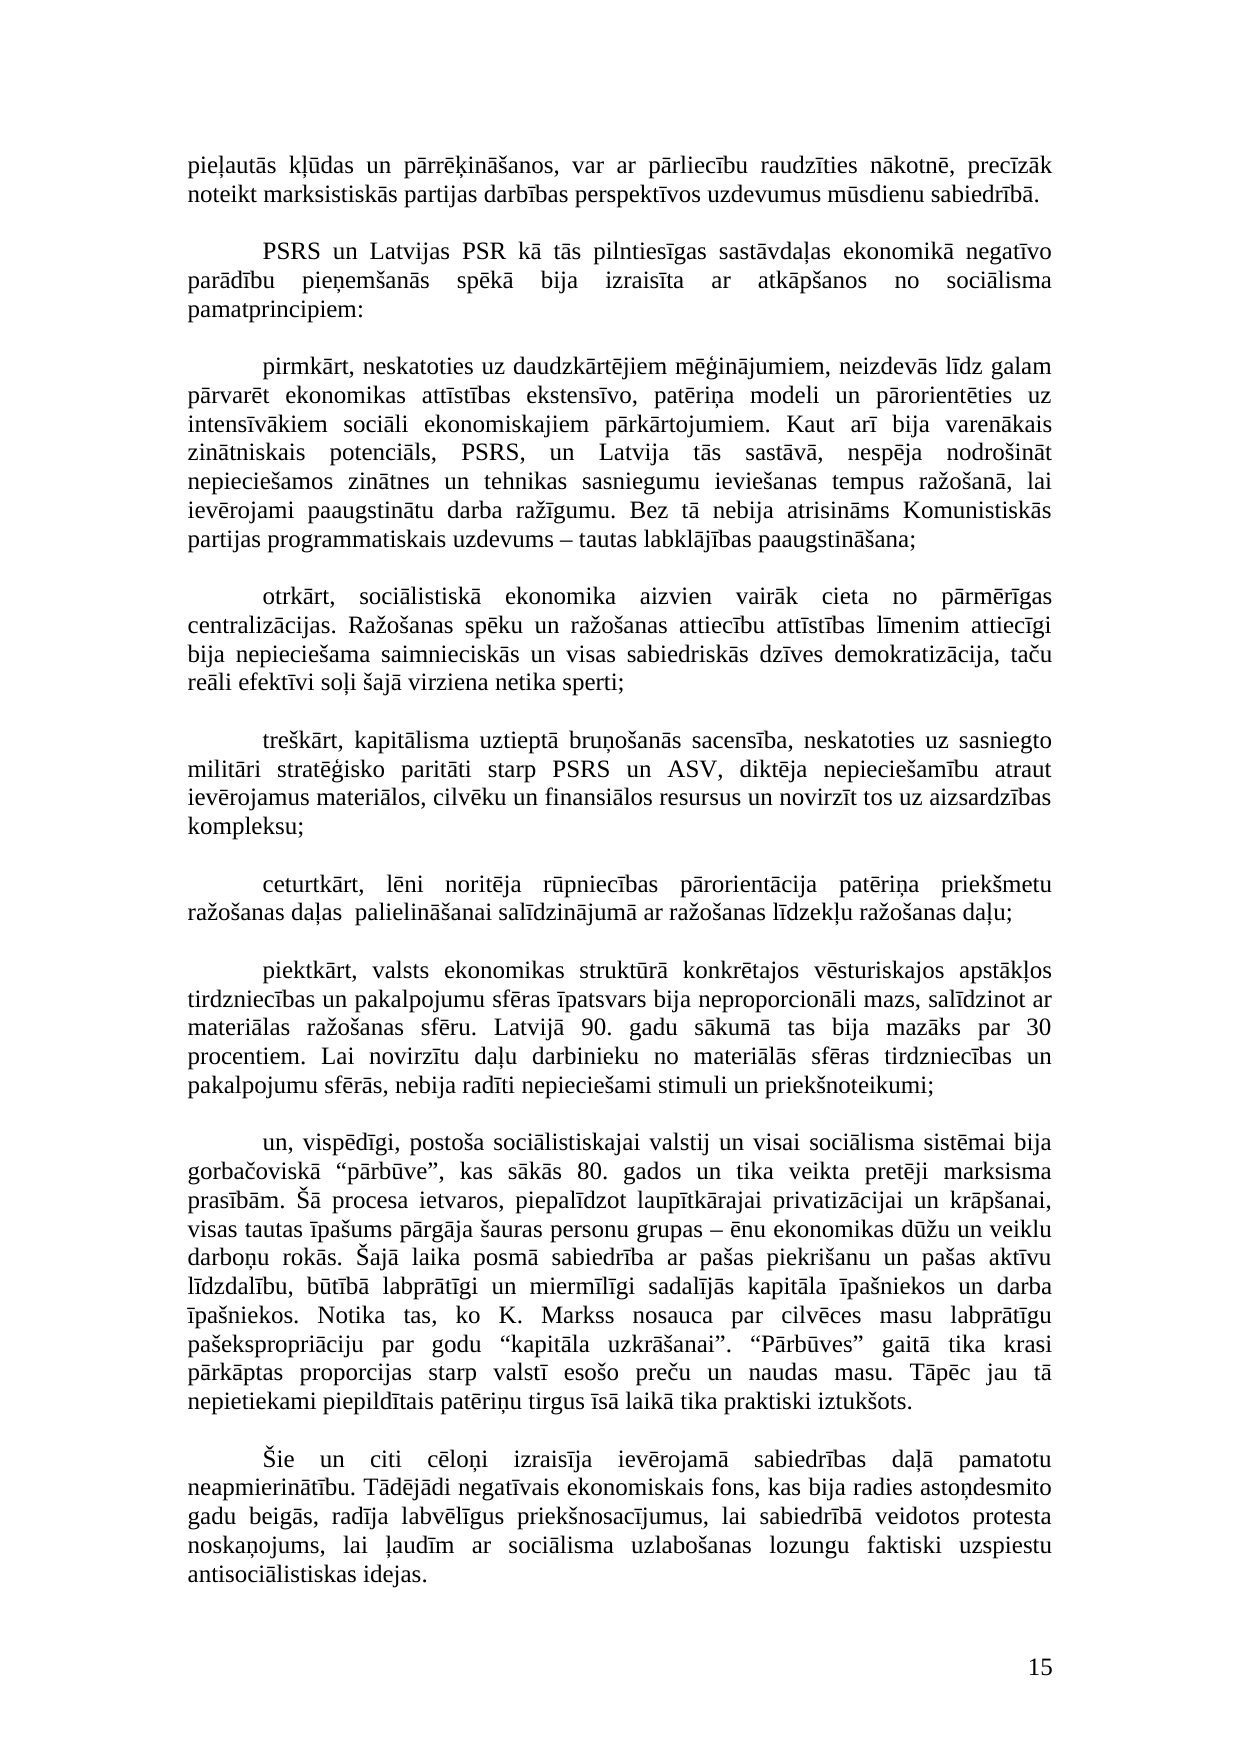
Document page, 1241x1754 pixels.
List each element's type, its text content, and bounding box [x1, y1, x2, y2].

text un, vispēdīgi, postoša sociālistiskajai valstij un visai sociālisma sistēmai bija gorbačoviskā “pārbūve”, kas sākās 80. gados un tika veikta pretēji marksisma prasībām. Šā procesa ietvaros, piepalīdzot laupītkārajai privatizācijai un krāpšanai, visas tautas īpašums pārgāja šauras personu grupas – ēnu ekonomikas dūžu un veiklu darboņu rokās. Šajā laika posmā sabiedrība ar pašas piekrišanu un pašas aktīvu līdzdalību, būtībā labprātīgi un miermīlīgi sadalījās kapitāla īpašniekos un darba īpašniekos. Notika tas, ko K. Markss nosauca par cilvēces masu labprātīgu pašekspropriāciju par godu “kapitāla uzkrāšanai”. “Pārbūves” gaitā tika krasi pārkāptas proporcijas starp valstī esošo preču un naudas masu. Tāpēc jau tā nepietiekami piepildītais patēriņu tirgus īsā laikā tika praktiski iztukšots. [187, 1127, 1053, 1415]
text ceturtkārt, lēni noritēja rūpniecības pārorientācija patēriņa priekšmetu ražošanas daļas palielināšanai salīdzinājumā ar ražošanas līdzekļu ražošanas daļu; [187, 869, 1053, 926]
text Šie un citi cēloņi izraisīja ievērojamā sabiedrības daļā pamatotu neapmierinātību. Tādējādi negatīvais ekonomiskais fons, kas bija radies astoņdesmito gadu beigās, radīja labvēlīgus priekšnosacījumus, lai sabiedrībā veidotos protesta noskaņojums, lai ļaudīm ar sociālisma uzlabošanas lozungu faktiski uzspiestu antisociālistiskas idejas. [187, 1444, 1053, 1587]
text treškārt, kapitālisma uztieptā bruņošanās sacensība, neskatoties uz sasniegto militāri stratēģisko paritāti starp PSRS un ASV, diktēja nepieciešamību atraut ievērojamus materiālos, cilvēku un finansiālos resursus un novirzīt tos uz aizsardzības kompleksu; [187, 725, 1053, 840]
text otrkārt, sociālistiskā ekonomika aizvien vairāk cieta no pārmērīgas centralizācijas. Ražošanas spēku un ražošanas attiecību attīstības līmenim attiecīgi bija nepieciešama saimnieciskās un visas sabiedriskās dzīves demokratizācija, taču reāli efektīvi soļi šajā virziena netika sperti; [187, 581, 1053, 696]
text pieļautās kļūdas un pārrēķināšanos, var ar pārliecību raudzīties nākotnē, precīzāk noteikt marksistiskās partijas darbības perspektīvos uzdevumus mūsdienu sabiedrībā. [187, 150, 1053, 207]
text piektkārt, valsts ekonomikas struktūrā konkrētajos vēsturiskajos apstākļos tirdzniecības un pakalpojumu sfēras īpatsvars bija neproporcionāli mazs, salīdzinot ar materiālas ražošanas sfēru. Latvijā 90. gadu sākumā tas bija mazāks par 30 procentiem. Lai novirzītu daļu darbinieku no materiālās sfēras tirdzniecības un pakalpojumu sfērās, nebija radīti nepieciešami stimuli un priekšnoteikumi; [187, 955, 1053, 1099]
text pirmkārt, neskatoties uz daudzkārtējiem mēģinājumiem, neizdevās līdz galam pārvarēt ekonomikas attīstības ekstensīvo, patēriņa modeli un pārorientēties uz intensīvākiem sociāli ekonomiskajiem pārkārtojumiem. Kaut arī bija varenākais zinātniskais potenciāls, PSRS, un Latvija tās sastāvā, nespēja nodrošināt nepieciešamos zinātnes un tehnikas sasniegumu ieviešanas tempus ražošanā, lai ievērojami paaugstinātu darba ražīgumu. Bez tā nebija atrisināms Komunistiskās partijas programmatiskais uzdevums – tautas labklājības paaugstināšana; [187, 351, 1053, 552]
text PSRS un Latvijas PSR kā tās pilntiesīgas sastāvdaļas ekonomikā negatīvo parādību pieņemšanās spēkā bija izraisīta ar atkāpšanos no sociālisma pamatprincipiem: [187, 236, 1053, 322]
